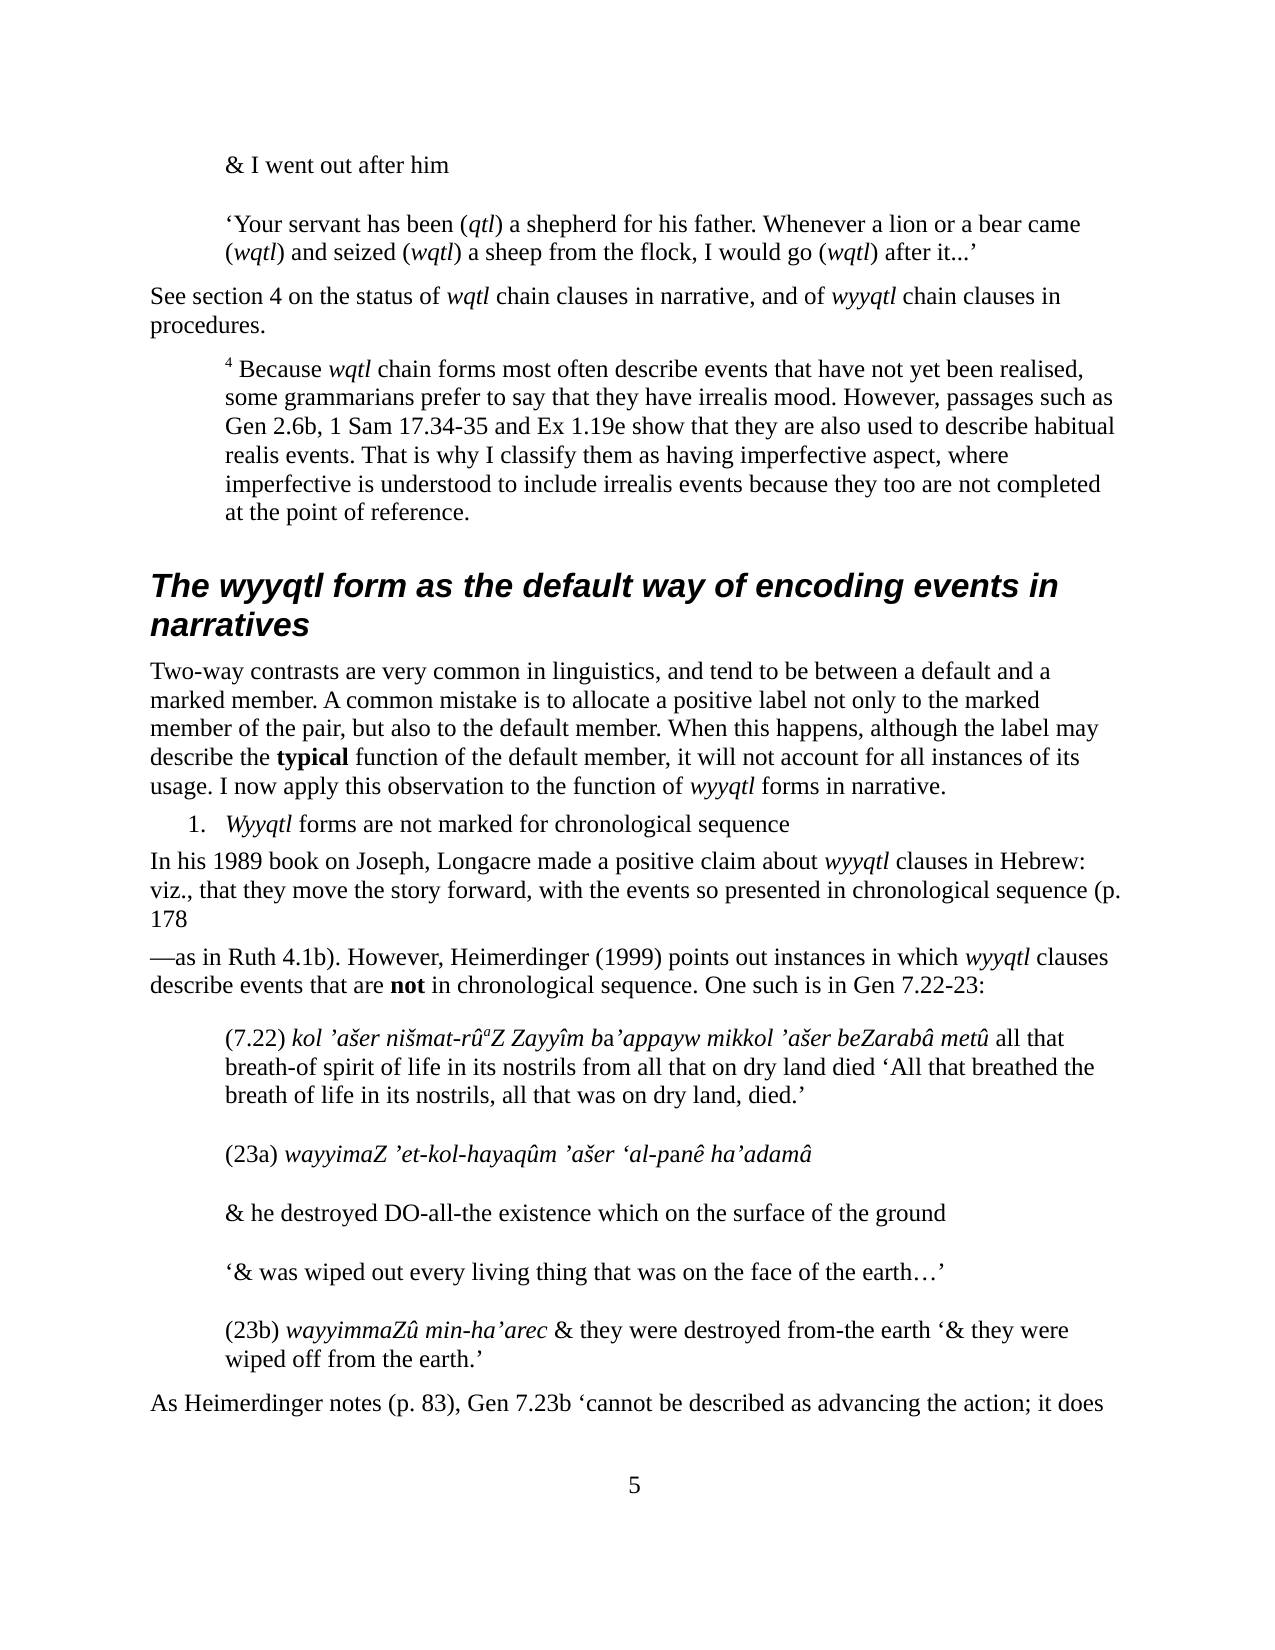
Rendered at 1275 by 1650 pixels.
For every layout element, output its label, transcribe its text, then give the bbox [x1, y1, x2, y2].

text ‘& was wiped out every living thing that was on the face of the earth…’ [225, 1257, 1125, 1286]
text 4 Because wqtl chain forms most often describe events that have not yet been realised, some grammarians prefer to say that they have irrealis mood. However, passages such as Gen 2.6b, 1 Sam 17.34-35 and Ex 1.19e show that they are also used to describe habitual realis events. That is why I classify them as having imperfective aspect, where imperfective is understood to include irrealis events because they too are not completed at the point of reference. [225, 354, 1125, 526]
text As Heimerdinger notes (p. 83), Gen 7.23b ‘cannot be described as advancing the action; it does [150, 1388, 1125, 1417]
text In his 1989 book on Joseph, Longacre made a positive claim about wyyqtl clauses in Hebrew: viz., that they move the story forward, with the events so presented in chronological sequence (p. 178 [150, 846, 1125, 933]
text See section 4 on the status of wqtl chain clauses in narrative, and of wyyqtl chain clauses in procedures. [150, 281, 1125, 339]
text ‘Your servant has been (qtl) a shepherd for his father. Whenever a lion or a bear came (wqtl) and seized (wqtl) a sheep from the flock, I would go (wqtl) after it...’ [225, 209, 1125, 266]
text —as in Ruth 4.1b). However, Heimerdinger (1999) points out instances in which wyyqtl clauses describe events that are not in chronological sequence. One such is in Gen 7.22-23: [150, 942, 1125, 999]
text Two-way contrasts are very common in linguistics, and tend to be between a default and a marked member. A common mistake is to allocate a positive label not only to the marked member of the pair, but also to the default member. When this happens, although the label may describe the typical function of the default member, it will not account for all instances of its usage. I now apply this observation to the function of wyyqtl forms in narrative. [150, 656, 1125, 800]
text & I went out after him [225, 150, 1125, 179]
list Wyyqtl forms are not marked for chronological sequence [187, 809, 1125, 837]
text & he destroyed DO-all-the existence which on the surface of the ground [225, 1198, 1125, 1227]
text (7.22) kol ’ašer nišmat-rûaZ Zayyîm ba’appayw mikkol ’ašer beZarabâ metû all that breath-of spirit of life in its nostrils from all that on dry land died ‘All that breathed the breath of life in its nostrils, all that was on dry land, died.’ [225, 1023, 1125, 1109]
text (23b) wayyimmaZû min-ha’arec & they were destroyed from-the earth ‘& they were wiped off from the earth.’ [225, 1316, 1125, 1373]
text (23a) wayyimaZ ’et-kol-hayaqûm ’ašer ‘al-panê ha’adamâ [225, 1139, 1125, 1168]
subtitle The wyyqtl form as the default way of encoding events in narratives [150, 566, 1125, 643]
